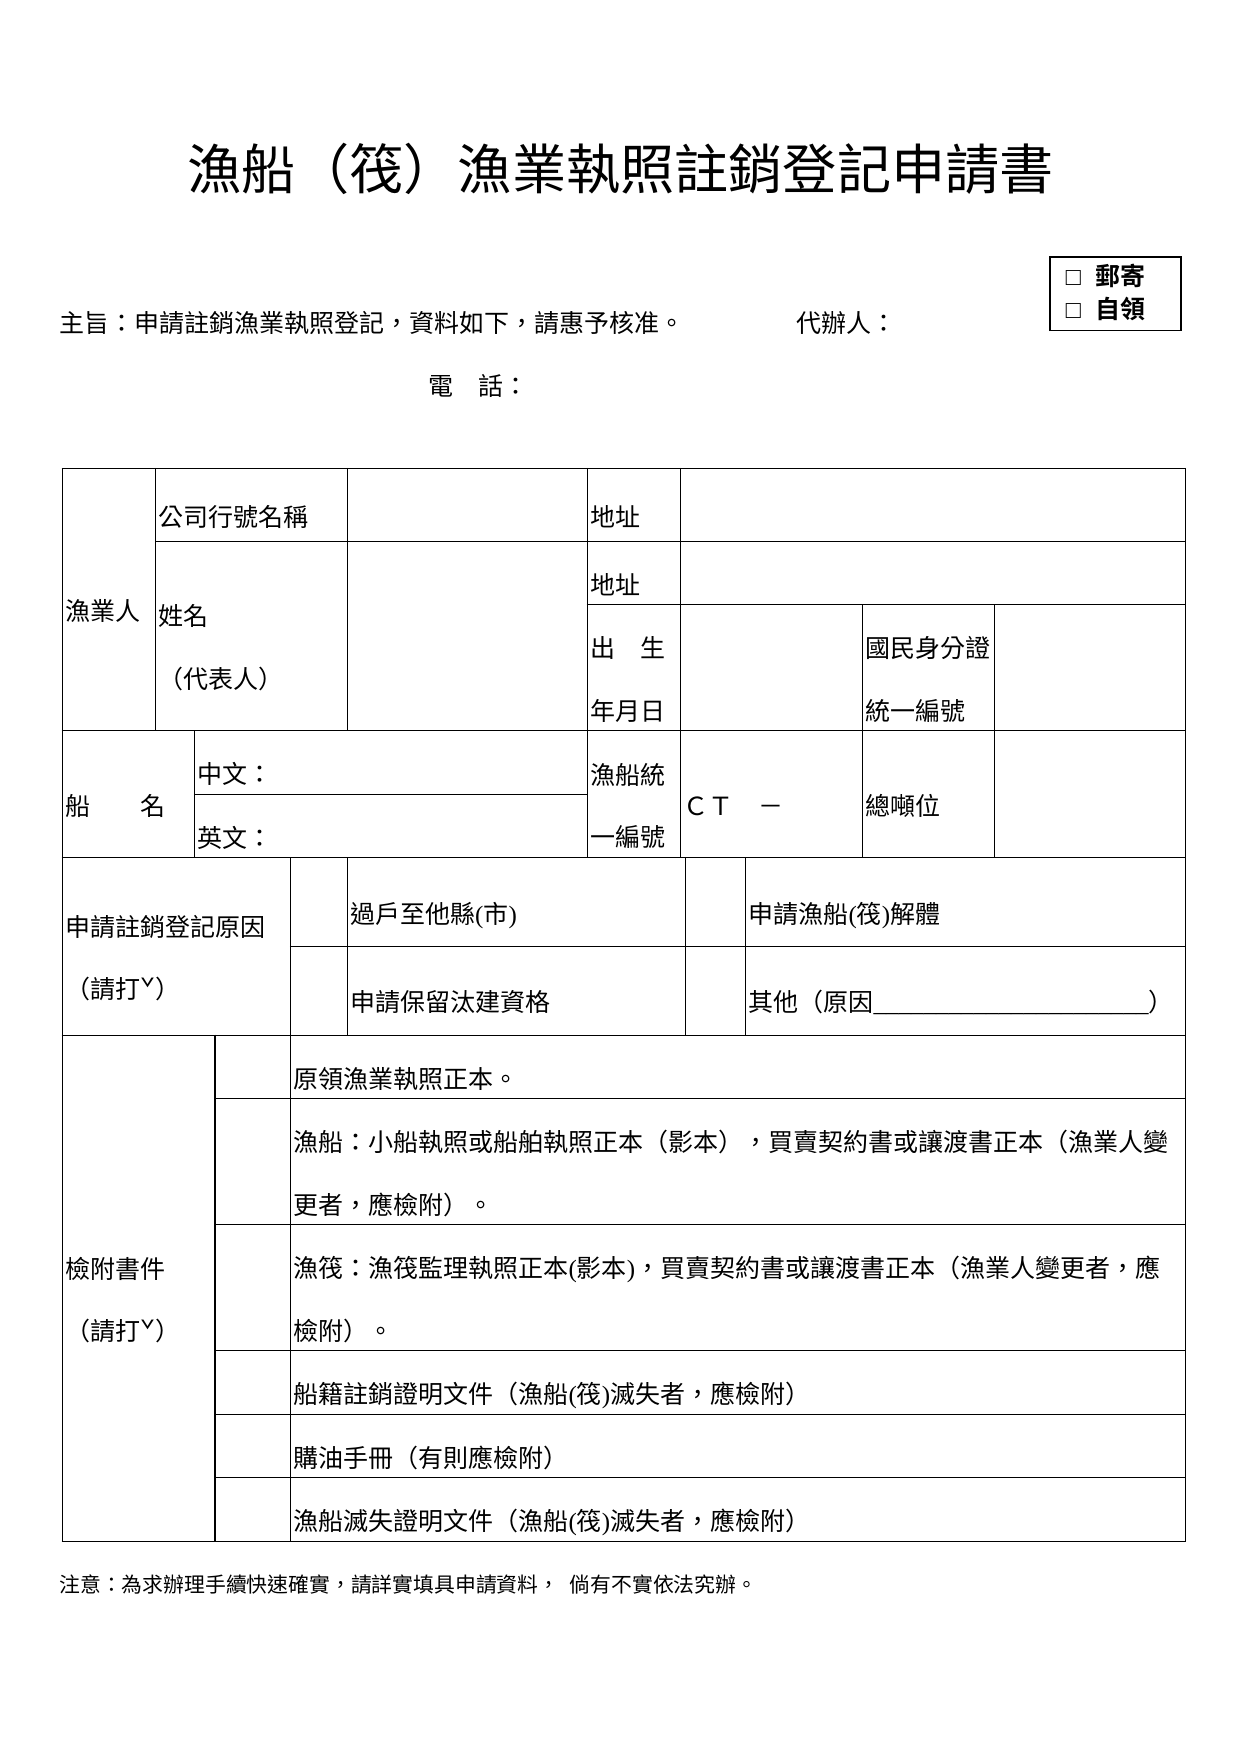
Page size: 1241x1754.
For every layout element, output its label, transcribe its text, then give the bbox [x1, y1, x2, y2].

table_cell 購油手冊（有則應檢附） [291, 1415, 1185, 1477]
table_cell 申請保留汰建資格 [348, 947, 685, 1034]
text 主旨：申請註銷漁業執照登記，資料如下，請惠予核准。 代辦人： [59, 280, 1181, 343]
text 電 話： [59, 343, 1181, 405]
table_cell [216, 1225, 290, 1350]
table_cell [216, 1099, 290, 1224]
table_cell 檢附書件 （請打ˇ） [63, 1036, 214, 1541]
table_cell [348, 542, 587, 730]
table_cell 其他（原因______________________） [746, 947, 1185, 1034]
table_cell [995, 605, 1185, 730]
table_header 公司行號名稱 [156, 469, 347, 541]
table_cell [216, 1036, 290, 1098]
table_header [348, 469, 587, 541]
table_header 地址 [588, 469, 680, 541]
table_cell 總噸位 [863, 731, 994, 857]
table_header [681, 469, 1185, 541]
table_cell ＣＴ － [681, 731, 862, 857]
table_cell 姓名 （代表人） [156, 542, 347, 730]
table_cell [291, 947, 347, 1034]
table_cell 申請漁船(筏)解體 [746, 858, 1185, 946]
table_header 漁業人 [63, 469, 155, 730]
table_cell 中文： [195, 731, 587, 794]
table_cell 申請註銷登記原因 （請打ˇ） [63, 858, 290, 1034]
table_cell [681, 542, 1185, 604]
table_cell 船籍註銷證明文件（漁船(筏)滅失者，應檢附） [291, 1351, 1185, 1414]
table_cell [681, 605, 862, 730]
table_cell 出 生 年月日 [588, 605, 680, 730]
table_cell 原領漁業執照正本。 [291, 1036, 1185, 1098]
table_cell 漁筏：漁筏監理執照正本(影本)，買賣契約書或讓渡書正本（漁業人變更者，應檢附）。 [291, 1225, 1185, 1350]
text □ 自領 [1066, 290, 1165, 322]
table_cell 漁船：小船執照或船舶執照正本（影本），買賣契約書或讓渡書正本（漁業人變更者，應檢附）。 [291, 1099, 1185, 1224]
table_cell [291, 858, 347, 946]
table_cell 船 名 [63, 731, 194, 857]
table_cell [686, 947, 745, 1034]
text □ 郵寄 [1066, 265, 1165, 290]
text 注意：為求辦理手續快速確實，請詳實填具申請資料， 倘有不實依法究辦。 [59, 1542, 1181, 1604]
table_cell 過戶至他縣(市) [348, 858, 685, 946]
table_cell 國民身分證統一編號 [863, 605, 994, 730]
table_cell 地址 [588, 542, 680, 604]
text 漁船（筏）漁業執照註銷登記申請書 [59, 93, 1181, 218]
table_cell [216, 1351, 290, 1414]
table_cell [995, 731, 1185, 857]
table_cell [216, 1415, 290, 1477]
table_cell 英文： [195, 795, 587, 857]
table_cell [686, 858, 745, 946]
table_cell 漁船滅失證明文件（漁船(筏)滅失者，應檢附） [291, 1478, 1185, 1541]
table_cell [216, 1478, 290, 1541]
table_cell 漁船統一編號 [588, 731, 680, 857]
